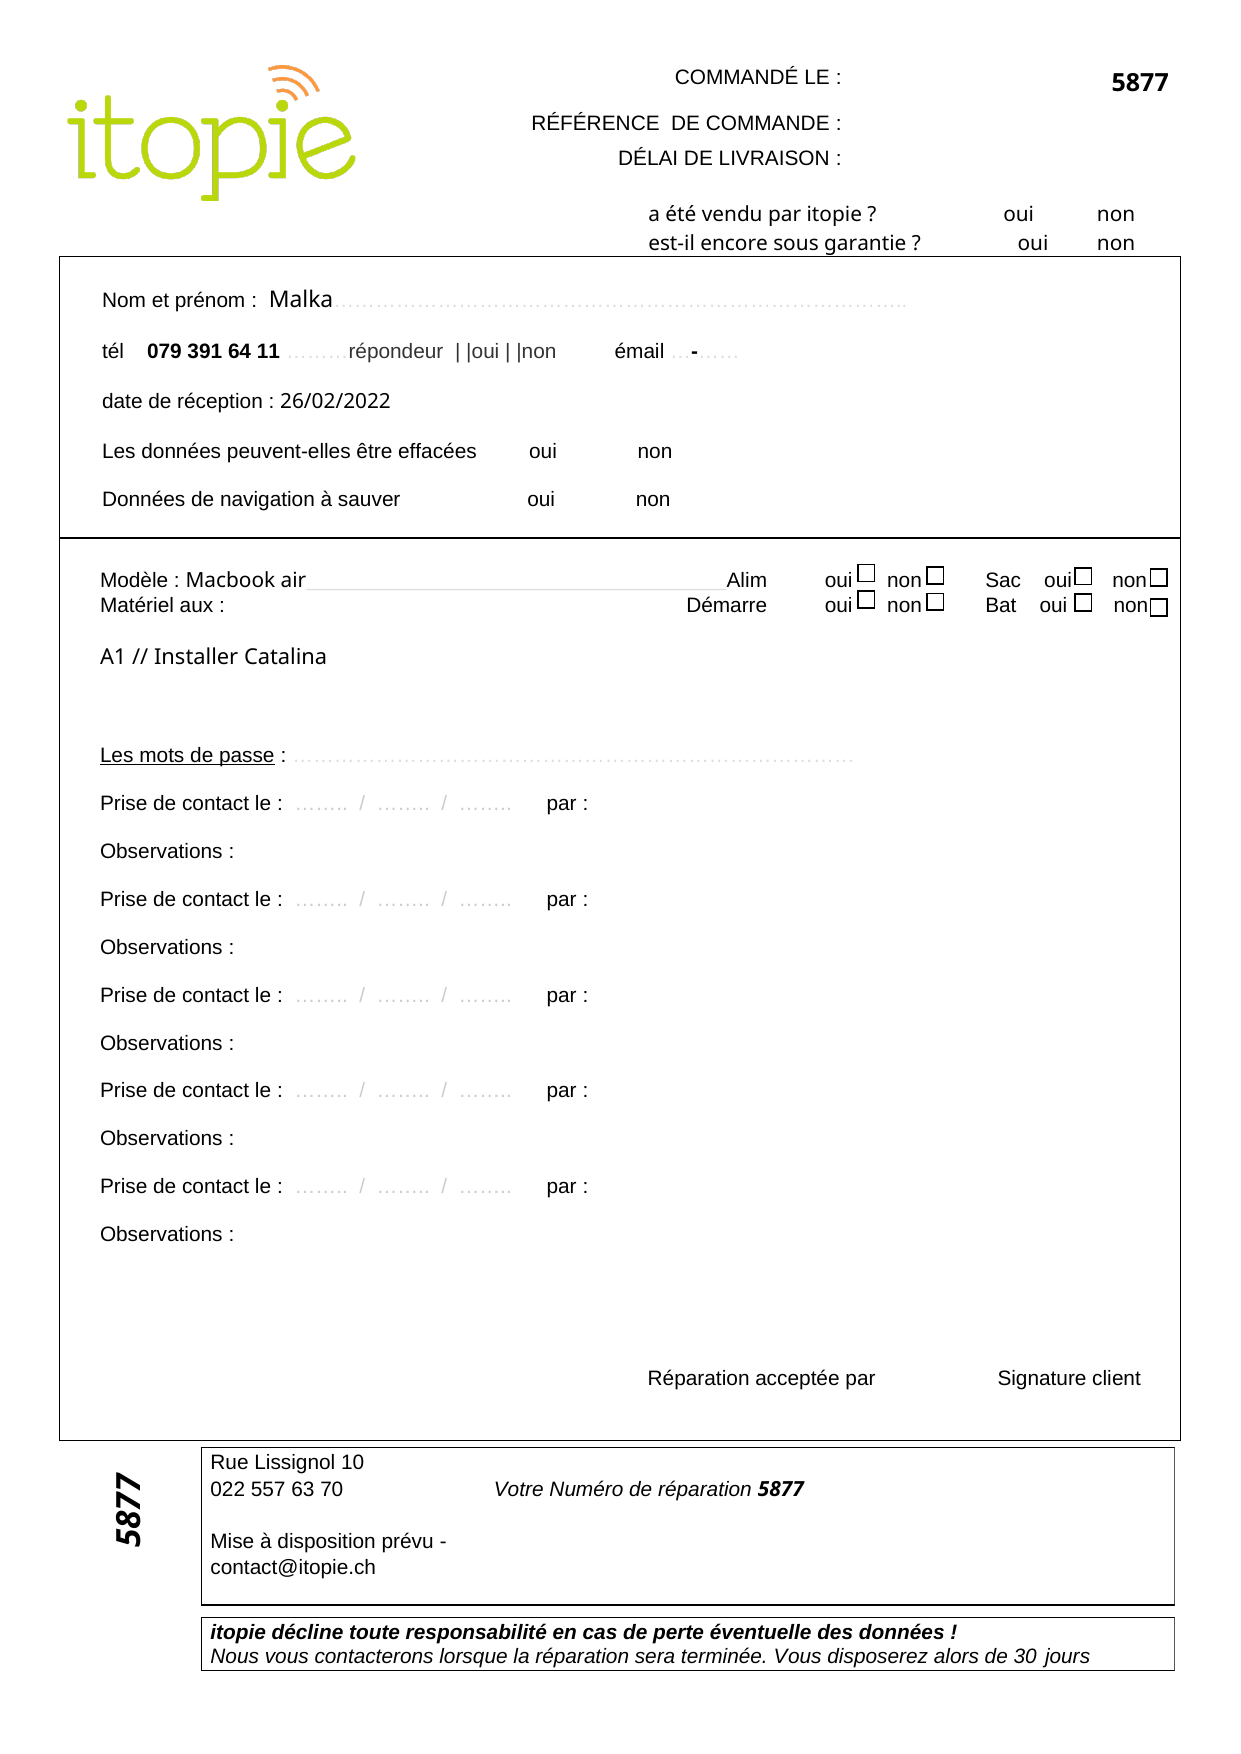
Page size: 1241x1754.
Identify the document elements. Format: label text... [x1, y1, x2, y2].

text Modèle : Macbook air Alim oui non Sac oui non [879, 562, 925, 590]
text tél 079 391 64 11 ………répondeur | |oui | |non émail …-…… [60, 335, 1180, 362]
text Données de navigation à sauver oui non [60, 484, 1180, 511]
picture [67, 65, 356, 201]
table_cell [847, 140, 1180, 175]
text Observations : [60, 931, 1180, 958]
table_header COMMANDÉ LE : [490, 59, 847, 104]
text Prise de contact le : …….. / …….. / …….. par : [60, 788, 1180, 815]
table_cell DÉLAI DE LIVRAISON : [490, 140, 847, 175]
text Prise de contact le : …….. / …….. / …….. par : [60, 1075, 1180, 1102]
text a été vendu par itopie ? oui non [59, 199, 1181, 228]
text Observations : [60, 1219, 1180, 1246]
text Modèle : Macbook air Alim oui non Sac oui non [948, 562, 1180, 590]
text Réparation acceptée par Signature client [60, 1363, 1180, 1390]
text Modèle : Macbook air Alim oui non Sac oui non [60, 562, 856, 590]
table_header 5877 [59, 1441, 195, 1677]
text est-il encore sous garantie ? oui non [59, 228, 1181, 256]
text Nom et prénom : Malka……………………………………………………………………….. [60, 280, 1180, 314]
text A1 // Installer Catalina [60, 638, 1180, 671]
text Les mots de passe : ……………………………………………………………………… [60, 740, 1180, 767]
table_cell [847, 105, 1180, 140]
text Observations : [60, 1123, 1180, 1150]
text Les données peuvent-elles être effacées oui non [60, 436, 1180, 463]
text Observations : [60, 1027, 1180, 1054]
text Prise de contact le : …….. / …….. / …….. par : [60, 883, 1180, 911]
text Matériel aux : Démarre oui non Bat oui non [60, 590, 1180, 617]
table_header 5877 [847, 59, 1180, 104]
text date de réception : 26/02/2022 [60, 383, 1180, 415]
table_cell RÉFÉRENCE DE COMMANDE : [490, 105, 847, 140]
text Prise de contact le : …….. / …….. / …….. par : [60, 1171, 1180, 1198]
table_header Rue Lissignol 10 022 557 63 70 Votre Numéro de réparation 5877 Mise à disposition prévu - contact@itopie.ch [195, 1441, 1180, 1611]
table_cell itopie décline toute responsabilité en cas de perte éventuelle des données ! Nous vous contacterons lorsque la réparation sera terminée. Vous disposerez alors de 30 jours [195, 1611, 1180, 1677]
text Prise de contact le : …….. / …….. / …….. par : [60, 979, 1180, 1006]
text Observations : [60, 836, 1180, 863]
